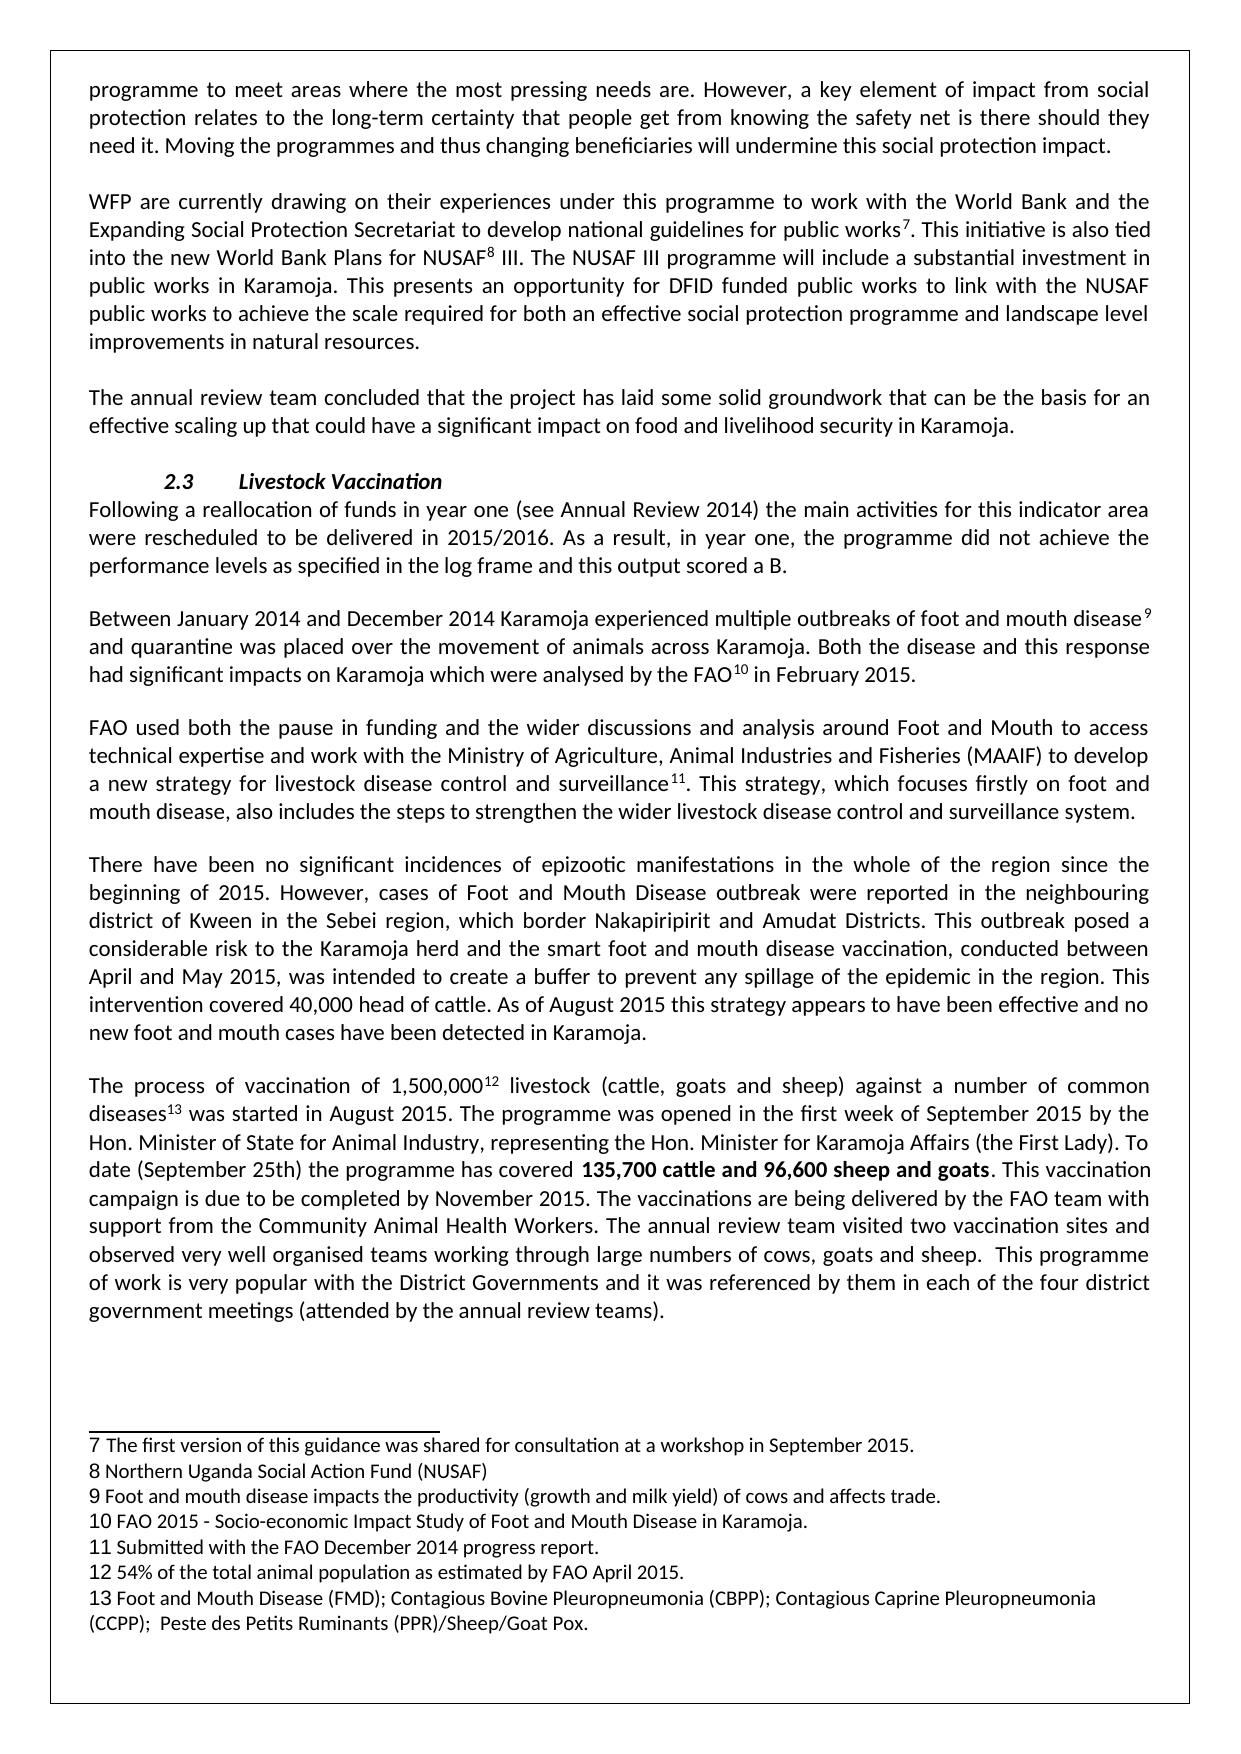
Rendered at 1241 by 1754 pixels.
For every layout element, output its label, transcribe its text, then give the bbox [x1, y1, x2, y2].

text Submitted with the FAO December 2014 progress report. [89, 1534, 1152, 1559]
list Livestock Vaccination [164, 467, 1152, 495]
text Foot and mouth disease impacts the productivity (growth and milk yield) of cows and affects trade. [89, 1483, 1152, 1509]
text Following a reallocation of funds in year one (see Annual Review 2014) the main activities for this indicator area were rescheduled to be delivered in 2015/2016. As a result, in year one, the programme did not achieve the performance levels as specified in the log frame and this output scored a B. [89, 495, 1152, 579]
text Foot and Mouth Disease (FMD); Contagious Bovine Pleuropneumonia (CBPP); Contagious Caprine Pleuropneumonia (CCPP); Peste des Petits Ruminants (PPR)/Sheep/Goat Pox. [89, 1585, 1152, 1636]
text There have been no significant incidences of epizootic manifestations in the whole of the region since the beginning of 2015. However, cases of Foot and Mouth Disease outbreak were reported in the neighbouring district of Kween in the Sebei region, which border Nakapiripirit and Amudat Districts. This outbreak posed a considerable risk to the Karamoja herd and the smart foot and mouth disease vaccination, conducted between April and May 2015, was intended to create a buffer to prevent any spillage of the epidemic in the region. This intervention covered 40,000 head of cattle. As of August 2015 this strategy appears to have been effective and no new foot and mouth cases have been detected in Karamoja. [89, 850, 1152, 1047]
text 54% of the total animal population as estimated by FAO April 2015. [89, 1559, 1152, 1585]
text programme to meet areas where the most pressing needs are. However, a key element of impact from social protection relates to the long-term certainty that people get from knowing the safety net is there should they need it. Moving the programmes and thus changing beneficiaries will undermine this social protection impact. [89, 75, 1152, 159]
text FAO used both the pause in funding and the wider discussions and analysis around Foot and Mouth to access technical expertise and work with the Ministry of Agriculture, Animal Industries and Fisheries (MAAIF) to develop a new strategy for livestock disease control and surveillance. This strategy, which focuses firstly on foot and mouth disease, also includes the steps to strengthen the wider livestock disease control and surveillance system. [89, 713, 1152, 825]
text Northern Uganda Social Action Fund (NUSAF) [89, 1458, 1152, 1483]
text The process of vaccination of 1,500,000 livestock (cattle, goats and sheep) against a number of common diseases was started in August 2015. The programme was opened in the first week of September 2015 by the Hon. Minister of State for Animal Industry, representing the Hon. Minister for Karamoja Affairs (the First Lady). To date (September 25th) the programme has covered 135,700 cattle and 96,600 sheep and goats. This vaccination campaign is due to be completed by November 2015. The vaccinations are being delivered by the FAO team with support from the Community Animal Health Workers. The annual review team visited two vaccination sites and observed very well organised teams working through large numbers of cows, goats and sheep. This programme of work is very popular with the District Governments and it was referenced by them in each of the four district government meetings (attended by the annual review teams). [89, 1072, 1152, 1324]
text WFP are currently drawing on their experiences under this programme to work with the World Bank and the Expanding Social Protection Secretariat to develop national guidelines for public works. This initiative is also tied into the new World Bank Plans for NUSAF III. The NUSAF III programme will include a substantial investment in public works in Karamoja. This presents an opportunity for DFID funded public works to link with the NUSAF public works to achieve the scale required for both an effective social protection programme and landscape level improvements in natural resources. [89, 187, 1152, 355]
text The annual review team concluded that the project has laid some solid groundwork that can be the basis for an effective scaling up that could have a significant impact on food and livelihood security in Karamoja. [89, 383, 1152, 439]
text Between January 2014 and December 2014 Karamoja experienced multiple outbreaks of foot and mouth disease and quarantine was placed over the movement of animals across Karamoja. Both the disease and this response had significant impacts on Karamoja which were analysed by the FAO in February 2015. [89, 604, 1152, 688]
text The first version of this guidance was shared for consultation at a workshop in September 2015. [89, 1432, 1152, 1458]
text FAO 2015 - Socio-economic Impact Study of Foot and Mouth Disease in Karamoja. [89, 1509, 1152, 1534]
